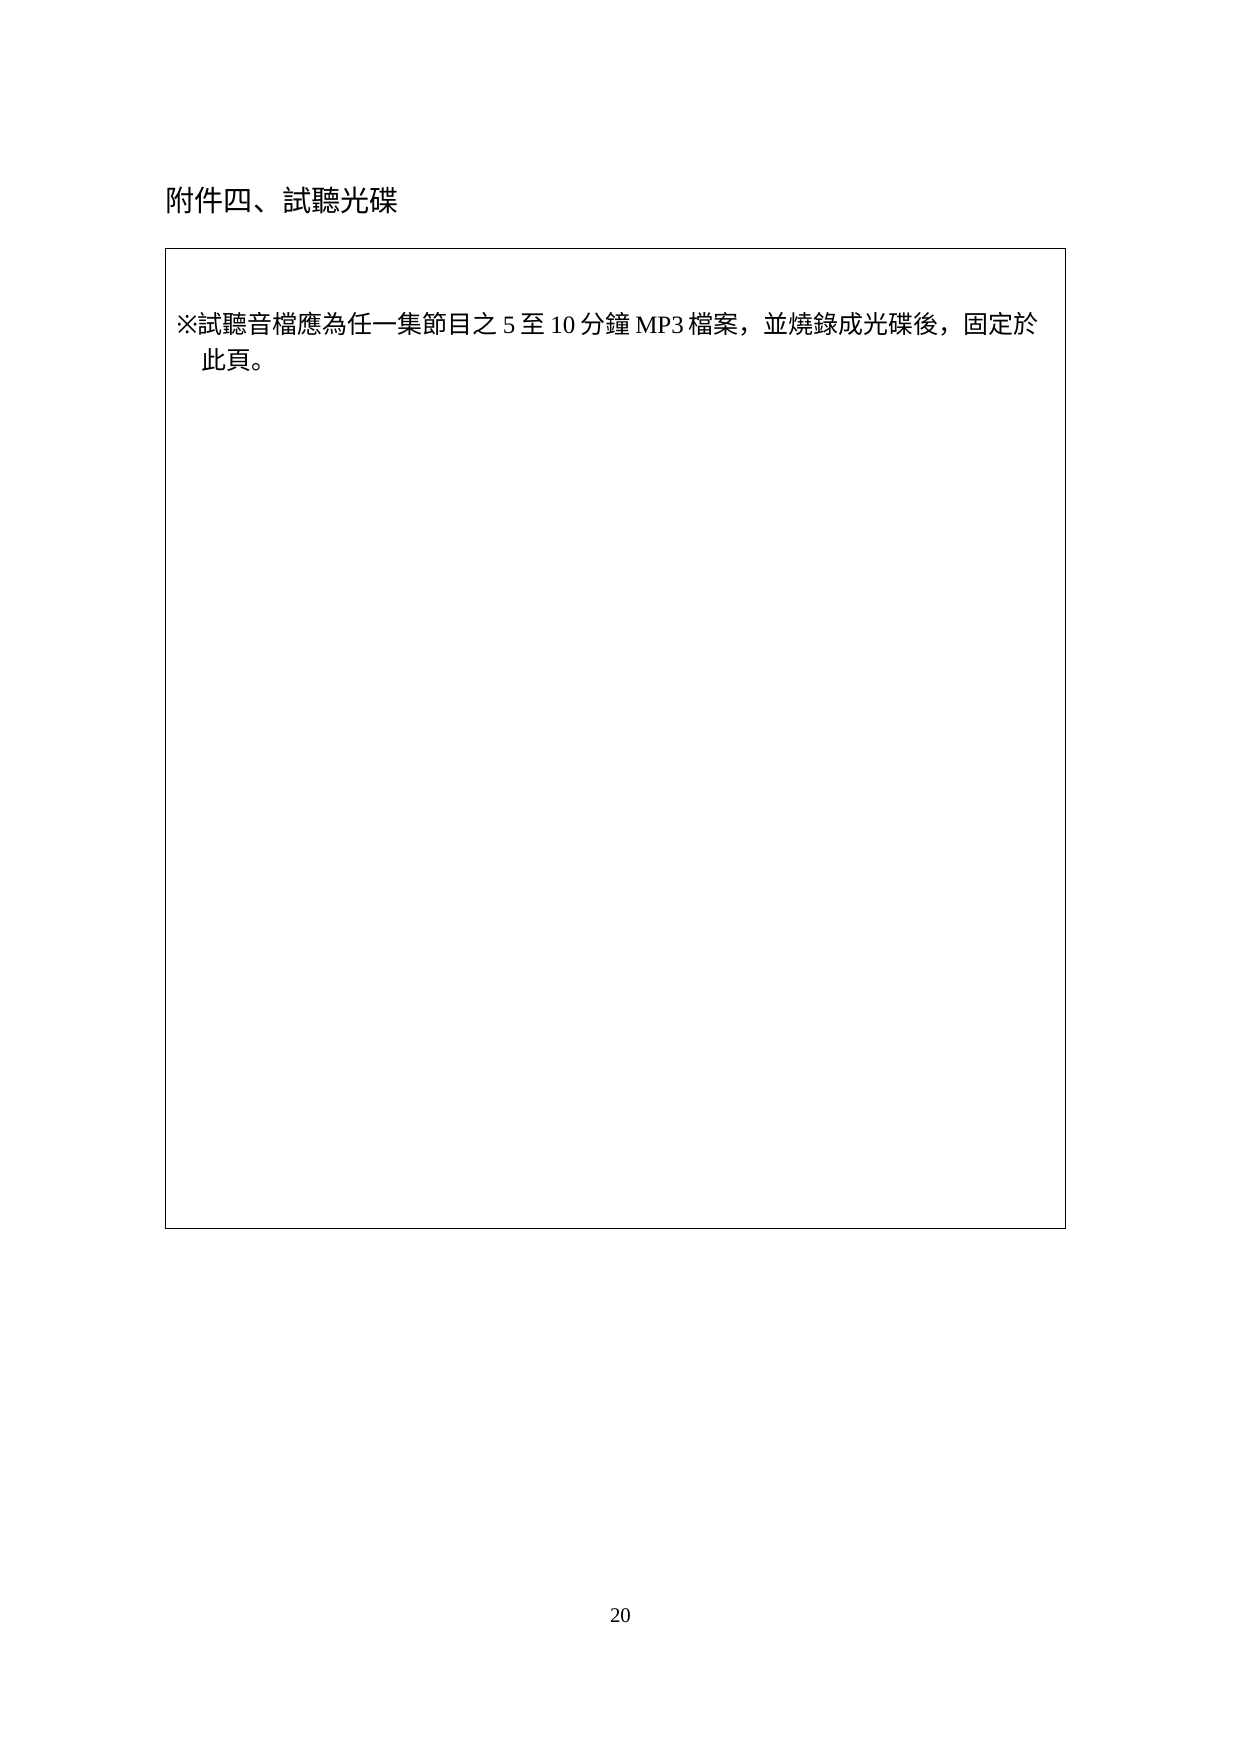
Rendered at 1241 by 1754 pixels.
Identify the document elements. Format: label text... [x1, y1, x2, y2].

text 附件四、試聽光碟 [165, 178, 1075, 220]
table_header ※試聽音檔應為任一集節目之5至10分鐘MP3檔案，並燒錄成光碟後，固定於此頁。 [166, 249, 1065, 1228]
